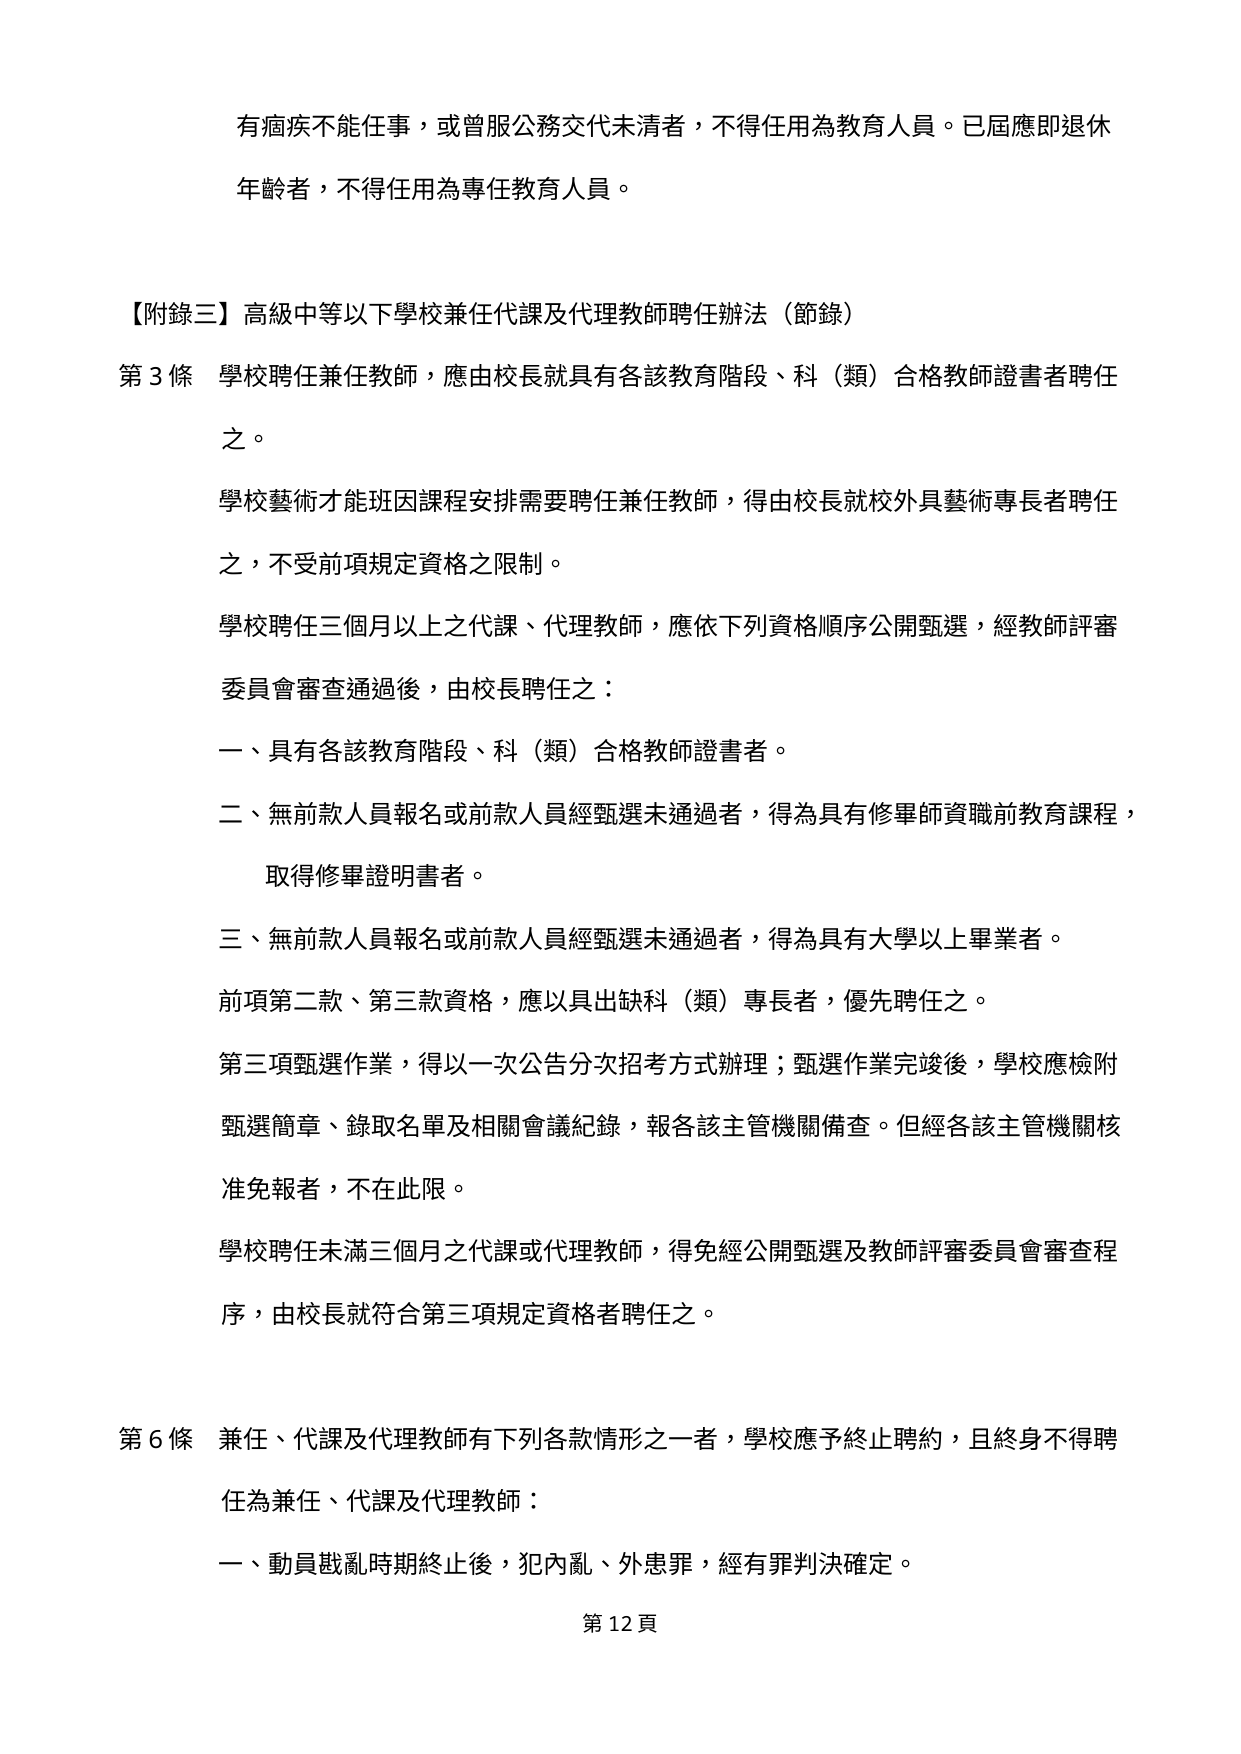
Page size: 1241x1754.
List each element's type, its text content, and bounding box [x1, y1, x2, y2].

text 三、無前款人員報名或前款人員經甄選未通過者，得為具有大學以上畢業者。 [218, 896, 1122, 958]
text 學校聘任未滿三個月之代課或代理教師，得免經公開甄選及教師評審委員會審查程序，由校長就符合第三項規定資格者聘任之。 [218, 1208, 1122, 1333]
text 一、具有各該教育階段、科（類）合格教師證書者。 [218, 708, 1122, 771]
text 前項第二款、第三款資格，應以具出缺科（類）專長者，優先聘任之。 [218, 958, 1122, 1021]
text 第三項甄選作業，得以一次公告分次招考方式辦理；甄選作業完竣後，學校應檢附甄選簡章、錄取名單及相關會議紀錄，報各該主管機關備查。但經各該主管機關核准免報者，不在此限。 [218, 1021, 1122, 1208]
text 第3條 學校聘任兼任教師，應由校長就具有各該教育階段、科（類）合格教師證書者聘任之。 [118, 333, 1122, 458]
text 學校聘任三個月以上之代課、代理教師，應依下列資格順序公開甄選，經教師評審委員會審查通過後，由校長聘任之： [218, 583, 1122, 708]
text 有痼疾不能任事，或曾服公務交代未清者，不得任用為教育人員。已屆應即退休年齡者，不得任用為專任教育人員。 [236, 83, 1122, 208]
text 【附錄三】高級中等以下學校兼任代課及代理教師聘任辦法（節錄） [118, 271, 1122, 333]
text 第6條 兼任、代課及代理教師有下列各款情形之一者，學校應予終止聘約，且終身不得聘任為兼任、代課及代理教師： [118, 1396, 1122, 1521]
text 二、無前款人員報名或前款人員經甄選未通過者，得為具有修畢師資職前教育課程，取得修畢證明書者。 [218, 771, 1122, 896]
text 一、動員戡亂時期終止後，犯內亂、外患罪，經有罪判決確定。 [218, 1521, 1122, 1583]
text 學校藝術才能班因課程安排需要聘任兼任教師，得由校長就校外具藝術專長者聘任之，不受前項規定資格之限制。 [218, 458, 1122, 583]
